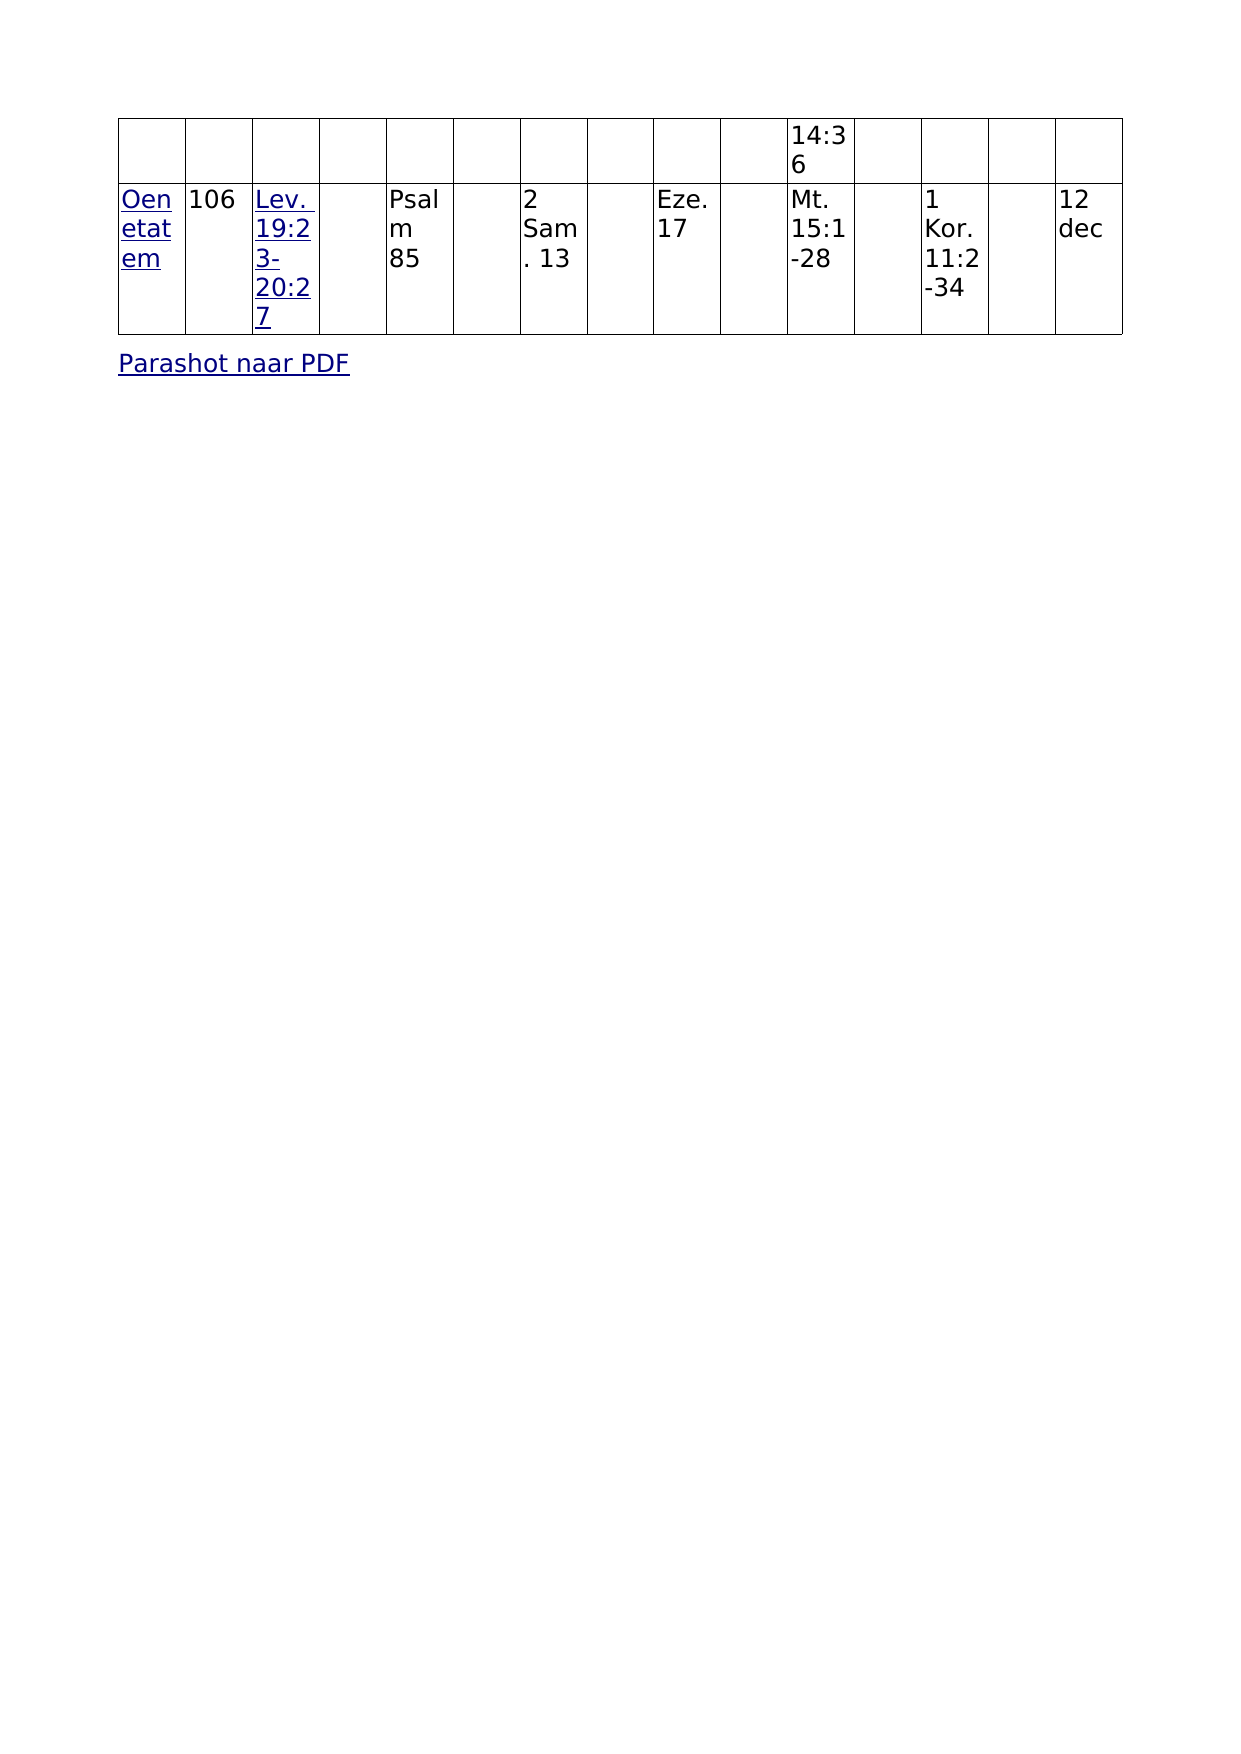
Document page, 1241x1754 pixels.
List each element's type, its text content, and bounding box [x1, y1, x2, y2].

table_cell 1 Kor. 11:2-34 [922, 184, 988, 334]
table_cell [989, 119, 1055, 182]
table_cell [320, 119, 386, 182]
table_cell [454, 184, 520, 334]
table_cell Psalm 85 [387, 184, 453, 334]
table_cell [855, 119, 921, 182]
table_cell [855, 184, 921, 334]
table_cell Eze. 17 [654, 184, 720, 334]
table_cell [521, 119, 587, 182]
table_cell [387, 119, 453, 182]
table_cell [1056, 119, 1122, 182]
table_cell [253, 119, 319, 182]
table_cell 12 dec [1056, 184, 1122, 334]
table_cell [119, 119, 185, 182]
table_cell 106 [186, 184, 252, 334]
table_cell [654, 119, 720, 182]
table_cell [721, 184, 787, 334]
table_cell 2 Sam. 13 [521, 184, 587, 334]
table_cell Oenetatem [119, 184, 185, 334]
text Parashot naar PDF [118, 349, 1122, 378]
table_cell Mt. 15:1-28 [788, 184, 854, 334]
table_cell [922, 119, 988, 182]
table_cell [588, 184, 653, 334]
table_cell [454, 119, 520, 182]
table_cell Lev. 19:23-20:27 [253, 184, 319, 334]
table_cell [588, 119, 653, 182]
table_cell [320, 184, 386, 334]
table_cell 14:36 [788, 119, 854, 182]
table_cell [989, 184, 1055, 334]
table_cell [186, 119, 252, 182]
table_cell [721, 119, 787, 182]
